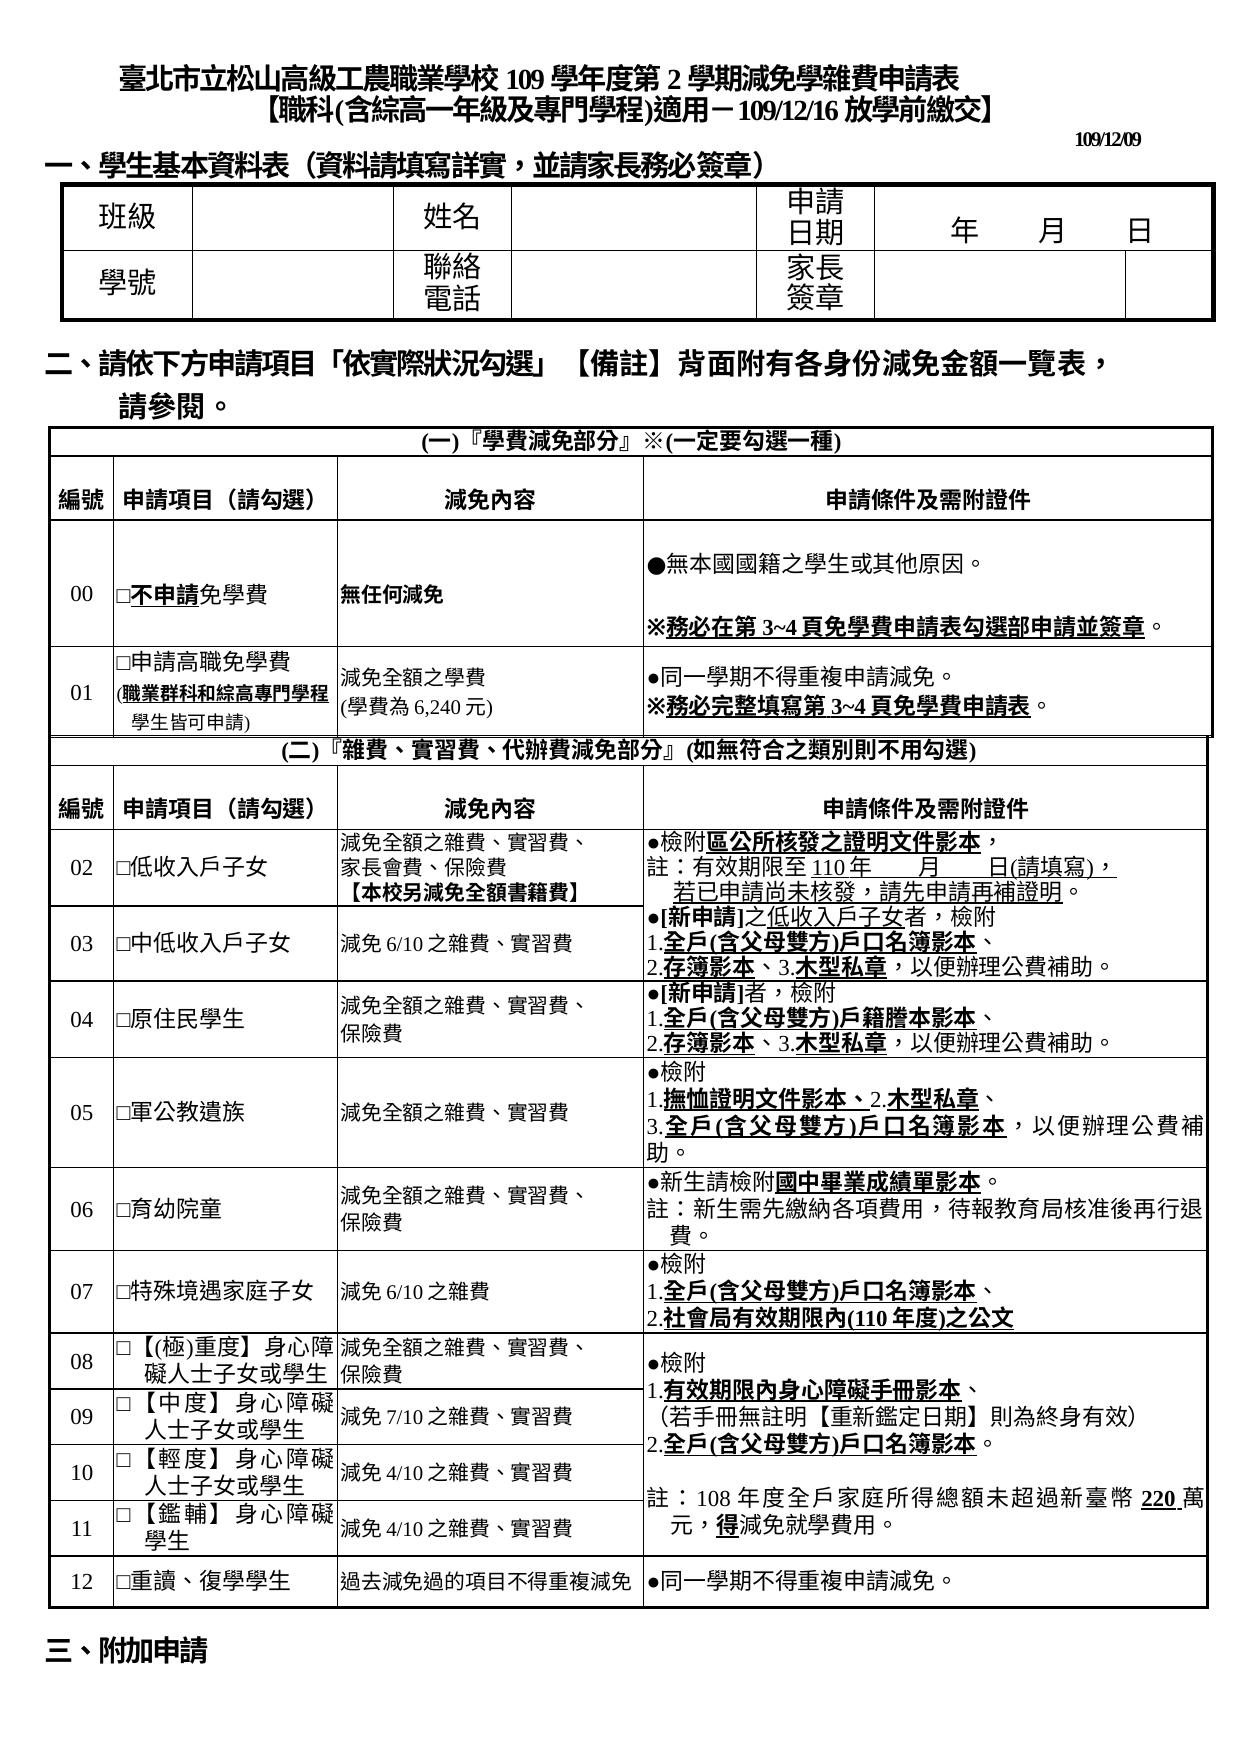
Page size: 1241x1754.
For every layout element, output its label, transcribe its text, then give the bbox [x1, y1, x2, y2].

table_header 年 月 日 [875, 187, 1211, 250]
table_cell ●檢附區公所核發之證明文件影本， 註：有效期限至110年 月 日(請填寫)， 若已申請尚未核發，請先申請再補證明。 ●[新申請]之低收入戶子女者，檢附 1.全戶(含父母雙方)戶口名簿影本、 2.存簿影本、3.木型私章，以便辦理公費補助。 [644, 830, 1206, 980]
table_cell □不申請免學費 [114, 521, 337, 646]
table_cell (二)『雜費、實習費、代辦費減免部分』(如無符合之類別則不用勾選) [51, 738, 1206, 764]
table_cell 申請條件及需附證件 [644, 457, 1211, 519]
table_cell [1209, 905, 1213, 980]
table_cell [1209, 1555, 1213, 1606]
table_cell 減免全額之雜費、實習費、 家長會費、保險費 【本校另減免全額書籍費】 [338, 830, 643, 905]
text 三、附加申請 [44, 1627, 1144, 1670]
table_cell 編號 [51, 457, 113, 519]
table_cell [1209, 1250, 1213, 1332]
table_header 姓名 [394, 187, 511, 250]
table_cell 減免6/10之雜費、實習費 [338, 907, 643, 980]
table_cell 減免內容 [338, 457, 643, 519]
table_cell [1209, 765, 1213, 829]
table_cell 09 [51, 1390, 113, 1444]
table_cell 過去減免過的項目不得重複減免 [338, 1557, 643, 1606]
table_cell 申請條件及需附證件 [644, 766, 1206, 829]
table_cell 07 [51, 1251, 113, 1332]
table_cell 減免全額之雜費、實習費 [338, 1058, 643, 1167]
table_cell 編號 [51, 766, 113, 829]
table_cell 02 [51, 830, 113, 905]
table_cell 05 [51, 1058, 113, 1167]
table_cell ●檢附 1.撫恤證明文件影本、2.木型私章、 3.全戶(含父母雙方)戶口名簿影本，以便辦理公費補助。 [644, 1058, 1206, 1167]
table_cell 12 [51, 1557, 113, 1606]
table_cell 減免6/10之雜費 [338, 1251, 643, 1332]
table_cell [1126, 251, 1211, 317]
table_cell ●[新申請]者，檢附 1.全戶(含父母雙方)戶籍謄本影本、 2.存簿影本、3.木型私章，以便辦理公費補助。 [644, 982, 1206, 1057]
table_cell 06 [51, 1168, 113, 1249]
table_cell 減免全額之雜費、實習費、 保險費 [338, 1168, 643, 1249]
table_cell 00 [51, 521, 113, 646]
table_cell [1209, 1332, 1213, 1388]
table_header [512, 187, 756, 250]
text 二、請依下方申請項目「依實際狀況勾選」【備註】背面附有各身份減免金額一覽表，請參閱。 [44, 341, 1144, 426]
table_cell ●無本國國籍之學生或其他原因。 ※務必在第3~4頁免學費申請表勾選部申請並簽章。 [644, 521, 1211, 646]
table_cell 04 [51, 982, 113, 1057]
table_cell [1209, 1444, 1213, 1499]
table_cell 減免7/10之雜費、實習費 [338, 1390, 643, 1444]
text 【職科(含綜高一年級及專門學程)適用－109/12/16放學前繳交】 [118, 96, 1144, 127]
table_cell 減免內容 [338, 766, 643, 829]
table_cell [193, 251, 393, 317]
table_cell [1209, 1167, 1213, 1249]
table_cell [1209, 980, 1213, 1057]
table_cell □申請高職免學費 (職業群科和綜高專門學程 學生皆可申請) [114, 647, 337, 735]
table_cell □育幼院童 [114, 1168, 337, 1249]
table_cell 減免全額之雜費、實習費、 保險費 [338, 1334, 643, 1388]
table_cell 10 [51, 1445, 113, 1499]
table_cell [1209, 1500, 1213, 1555]
table_cell 聯絡 電話 [394, 251, 511, 317]
table_cell □中低收入戶子女 [114, 907, 337, 980]
text 一、學生基本資料表（資料請填寫詳實，並請家長務必簽章） [44, 151, 1144, 182]
table_header 申請 日期 [757, 187, 874, 250]
table_cell 無任何減免 [338, 521, 643, 646]
table_cell □【中度】身心障礙人士子女或學生 [114, 1390, 337, 1444]
table_cell ●新生請檢附國中畢業成績單影本。 註：新生需先繳納各項費用，待報教育局核准後再行退費。 [644, 1168, 1206, 1249]
table_cell ●同一學期不得重複申請減免。 [644, 1557, 1206, 1606]
table_cell [1209, 829, 1213, 905]
table_cell 減免全額之雜費、實習費、 保險費 [338, 982, 643, 1057]
table_cell 申請項目（請勾選） [114, 766, 337, 829]
table_cell [512, 251, 756, 317]
table_cell 家長 簽章 [757, 251, 874, 317]
table_header (一)『學費減免部分』※(一定要勾選一種) [51, 429, 1211, 455]
table_cell □【(極)重度】身心障礙人士子女或學生 [114, 1334, 337, 1388]
table_cell 11 [51, 1501, 113, 1555]
table_cell ●檢附 1.全戶(含父母雙方)戶口名簿影本、 2.社會局有效期限內(110年度)之公文 [644, 1251, 1206, 1332]
table_cell 01 [51, 647, 113, 735]
text 109/12/09 [118, 127, 1144, 151]
table_cell [1209, 1057, 1213, 1167]
table_cell 08 [51, 1334, 113, 1388]
table_cell □低收入戶子女 [114, 830, 337, 905]
table_cell □原住民學生 [114, 982, 337, 1057]
table_cell □【輕度】身心障礙人士子女或學生 [114, 1445, 337, 1499]
table_cell 03 [51, 907, 113, 980]
text 臺北市立松山高級工農職業學校109學年度第2學期減免學雜費申請表 [118, 64, 1144, 96]
table_cell □軍公教遺族 [114, 1058, 337, 1167]
table_cell [1209, 1388, 1213, 1444]
table_cell 減免全額之學費 (學費為6,240元) [338, 647, 643, 735]
table_cell □特殊境遇家庭子女 [114, 1251, 337, 1332]
table_cell ●同一學期不得重複申請減免。 ※務必完整填寫第3~4頁免學費申請表。 [644, 647, 1211, 735]
table_header [193, 187, 393, 250]
table_cell □重讀、復學學生 [114, 1557, 337, 1606]
table_cell [1209, 738, 1213, 764]
table_cell ●檢附 1.有效期限內身心障礙手冊影本、 （若手冊無註明【重新鑑定日期】則為終身有效） 2.全戶(含父母雙方)戶口名簿影本。 註：108年度全戶家庭所得總額未超過新臺幣220萬元，得減免就學費用。 [644, 1334, 1206, 1555]
table_cell 學號 [64, 251, 192, 317]
table_header 班級 [64, 187, 192, 250]
table_cell [875, 251, 1125, 317]
table_cell □【鑑輔】身心障礙學生 [114, 1501, 337, 1555]
table_cell 申請項目（請勾選） [114, 457, 337, 519]
table_cell 減免4/10之雜費、實習費 [338, 1501, 643, 1555]
table_cell 減免4/10之雜費、實習費 [338, 1445, 643, 1499]
